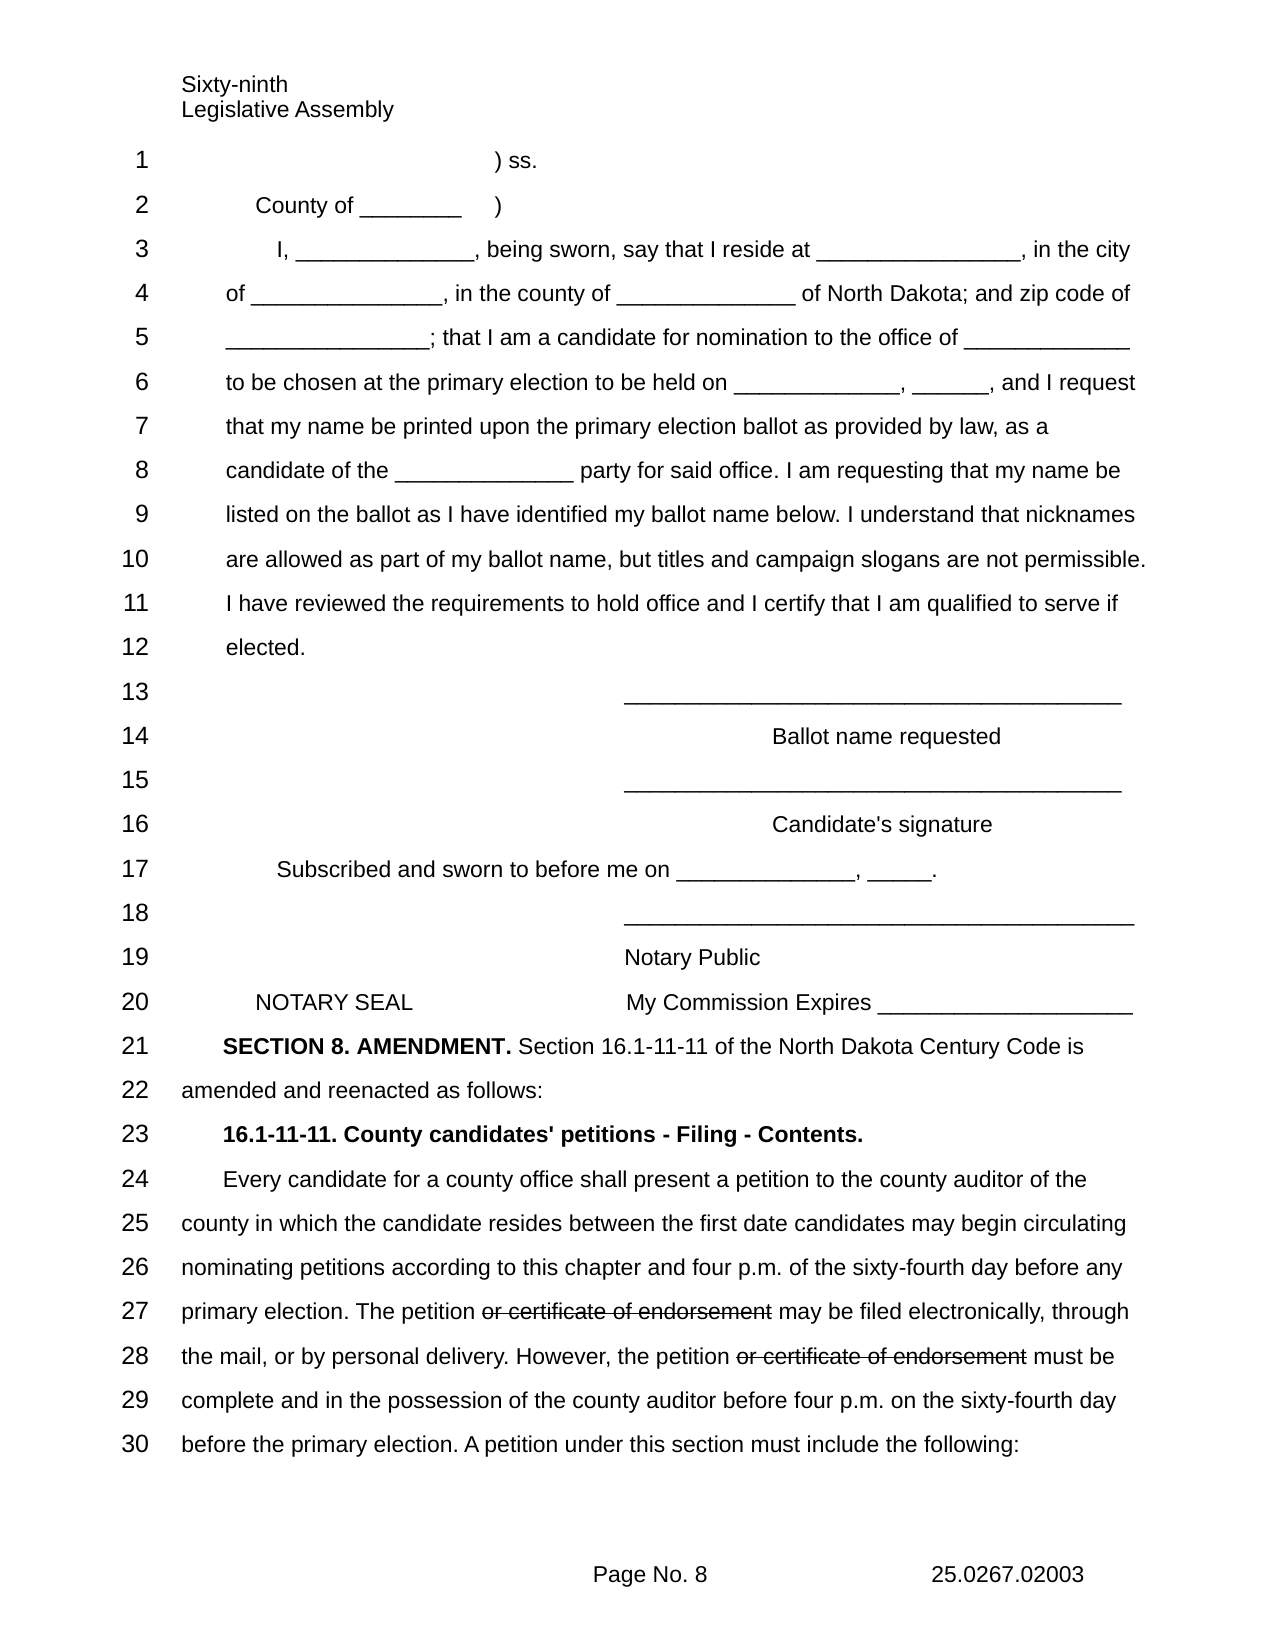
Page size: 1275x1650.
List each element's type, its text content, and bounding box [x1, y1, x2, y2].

text _______________________________________ [181, 664, 1267, 709]
text I, ______________, being sworn, say that I reside at ________________, in the city of _______________, in the county of ______________ of North Dakota; and zip code of ________________; that I am a candidate for nomination to the office of _____________ to be chosen at the primary election to be held on _____________, ______, and I request that my name be printed upon the primary election ballot as provided by law, as a candidate of the ______________ party for said office. I am requesting that my name be listed on the ballot as I have identified my ballot name below. I understand that nicknames are allowed as part of my ballot name, but titles and campaign slogans are not permissible. I have reviewed the requirements to hold office and I certify that I am qualified to serve if elected. [226, 222, 1154, 664]
text Candidate's signature [181, 797, 1267, 842]
text SECTION 8. AMENDMENT. Section 16.1‑11‑11 of the North Dakota Century Code is amended and reenacted as follows: [181, 1019, 1154, 1107]
text Subscribed and sworn to before me on ______________, _____. [226, 842, 1154, 886]
text _______________________________________ [181, 753, 1267, 797]
subtitle 16.1‑11‑11. County candidates' petitions ‑ Filing ‑ Contents. [181, 1107, 1154, 1152]
text Every candidate for a county office shall present a petition to the county auditor of the county in which the candidate resides between the first date candidates may begin circulating nominating petitions according to this chapter and four p.m. of the sixty‑fourth day before any primary election. The petition or certificate of endorsement may be filed electronically, through the mail, or by personal delivery. However, the petition or certificate of endorsement must be complete and in the possession of the county auditor before four p.m. on the sixty‑fourth day before the primary election. A petition under this section must include the following: [181, 1152, 1154, 1461]
text Ballot name requested [181, 709, 1267, 753]
text ________________________________________ [181, 886, 1267, 930]
text County of ________ ) [181, 178, 1267, 222]
text Notary Public [181, 930, 1267, 974]
text NOTARY SEAL My Commission Expires ____________________ [181, 974, 1267, 1019]
text ) ss. [181, 133, 1267, 178]
